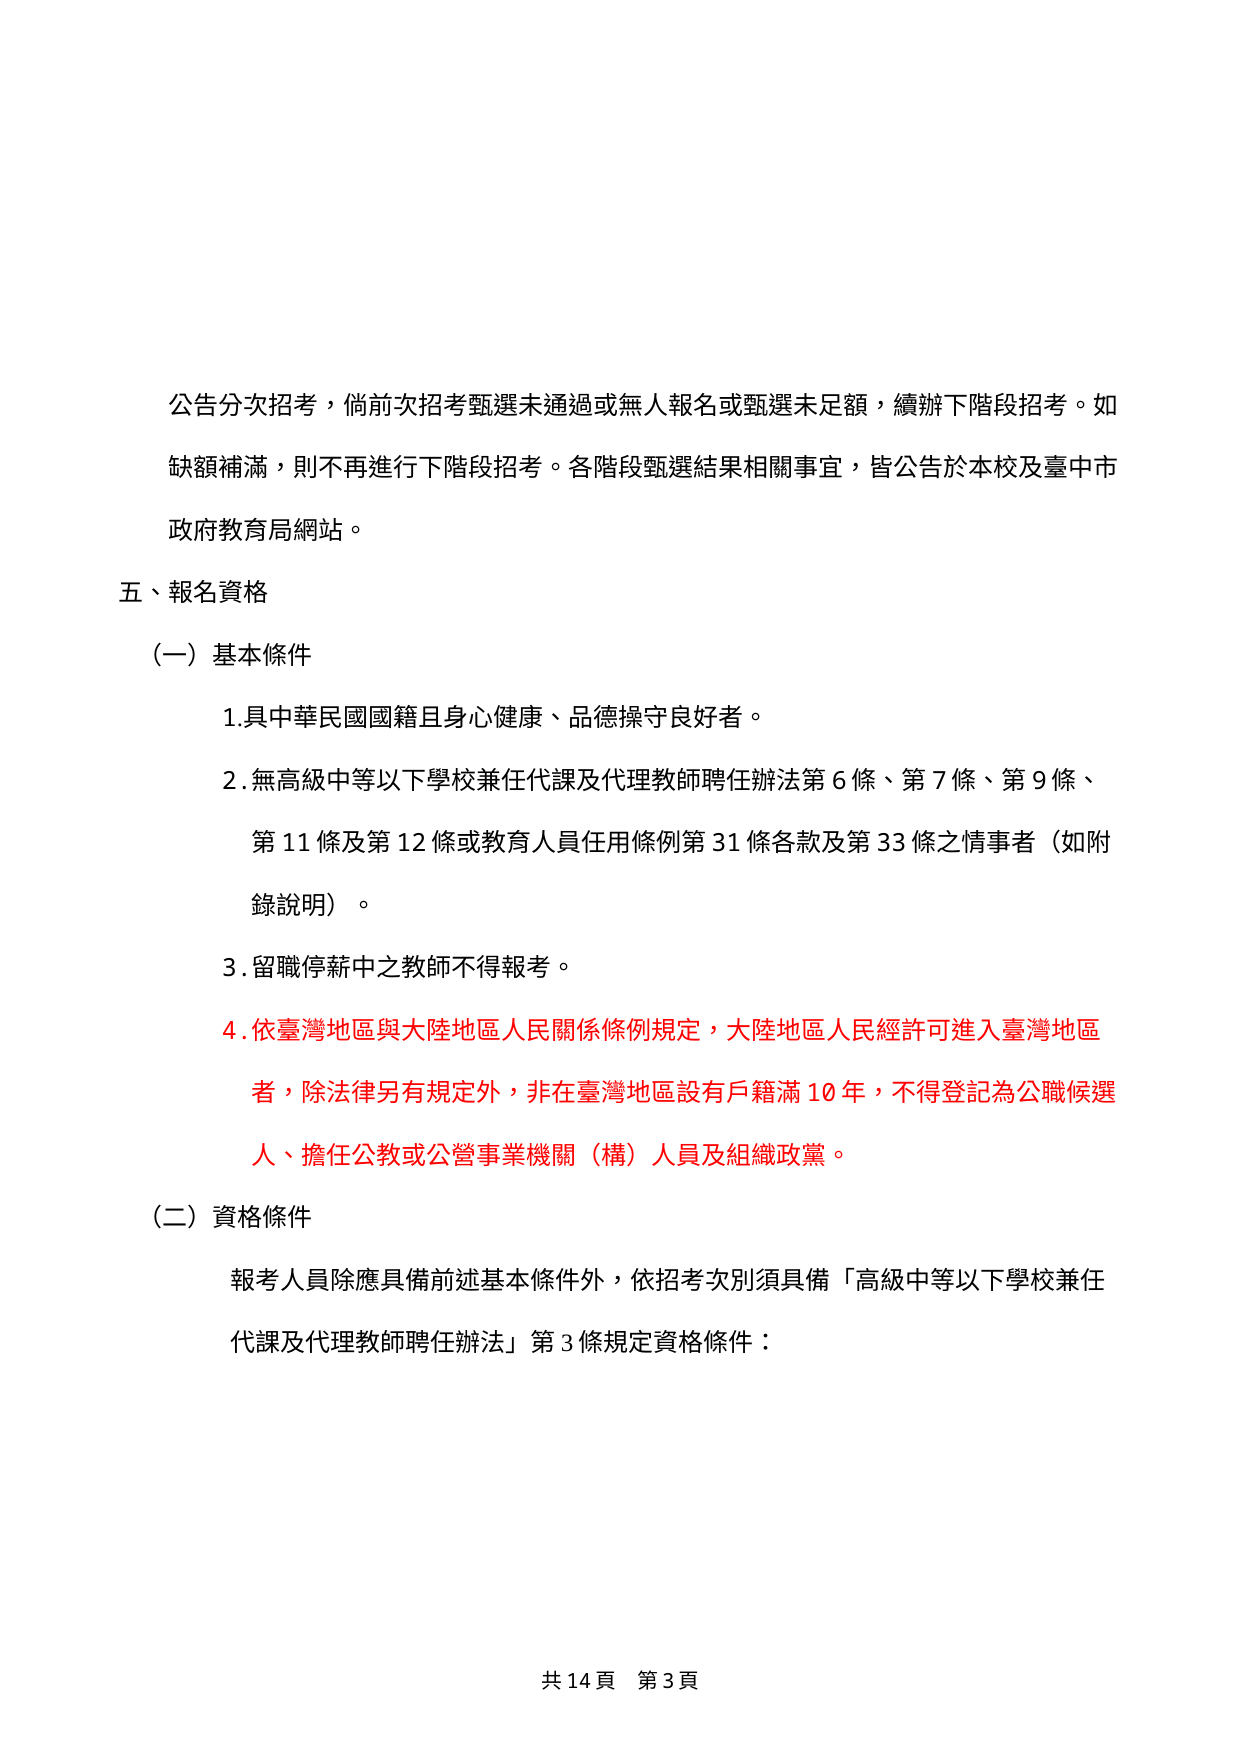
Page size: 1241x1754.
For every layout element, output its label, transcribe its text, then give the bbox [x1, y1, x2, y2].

text 1.具中華民國國籍且身心健康、品德操守良好者。 [221, 674, 1122, 737]
text 2.無高級中等以下學校兼任代課及代理教師聘任辦法第6條、第7條、第9條、第11條及第12條或教育人員任用條例第31條各款及第33條之情事者（如附錄說明）。 [222, 737, 1122, 924]
text 4.依臺灣地區與大陸地區人民關係條例規定，大陸地區人民經許可進入臺灣地區者，除法律另有規定外，非在臺灣地區設有戶籍滿10年，不得登記為公職候選人、擔任公教或公營事業機關（構）人員及組織政黨。 [222, 987, 1122, 1174]
text （二）資格條件 [118, 1174, 1122, 1237]
text 公告分次招考，倘前次招考甄選未通過或無人報名或甄選未足額，續辦下階段招考。如缺額補滿，則不再進行下階段招考。各階段甄選結果相關事宜，皆公告於本校及臺中市政府教育局網站。 [118, 362, 1122, 549]
text 五、報名資格 [118, 549, 1122, 612]
text 報考人員除應具備前述基本條件外，依招考次別須具備「高級中等以下學校兼任代課及代理教師聘任辦法」第3條規定資格條件： [231, 1237, 1122, 1362]
text （一）基本條件 [118, 612, 1122, 674]
text 3.留職停薪中之教師不得報考。 [222, 924, 1122, 987]
